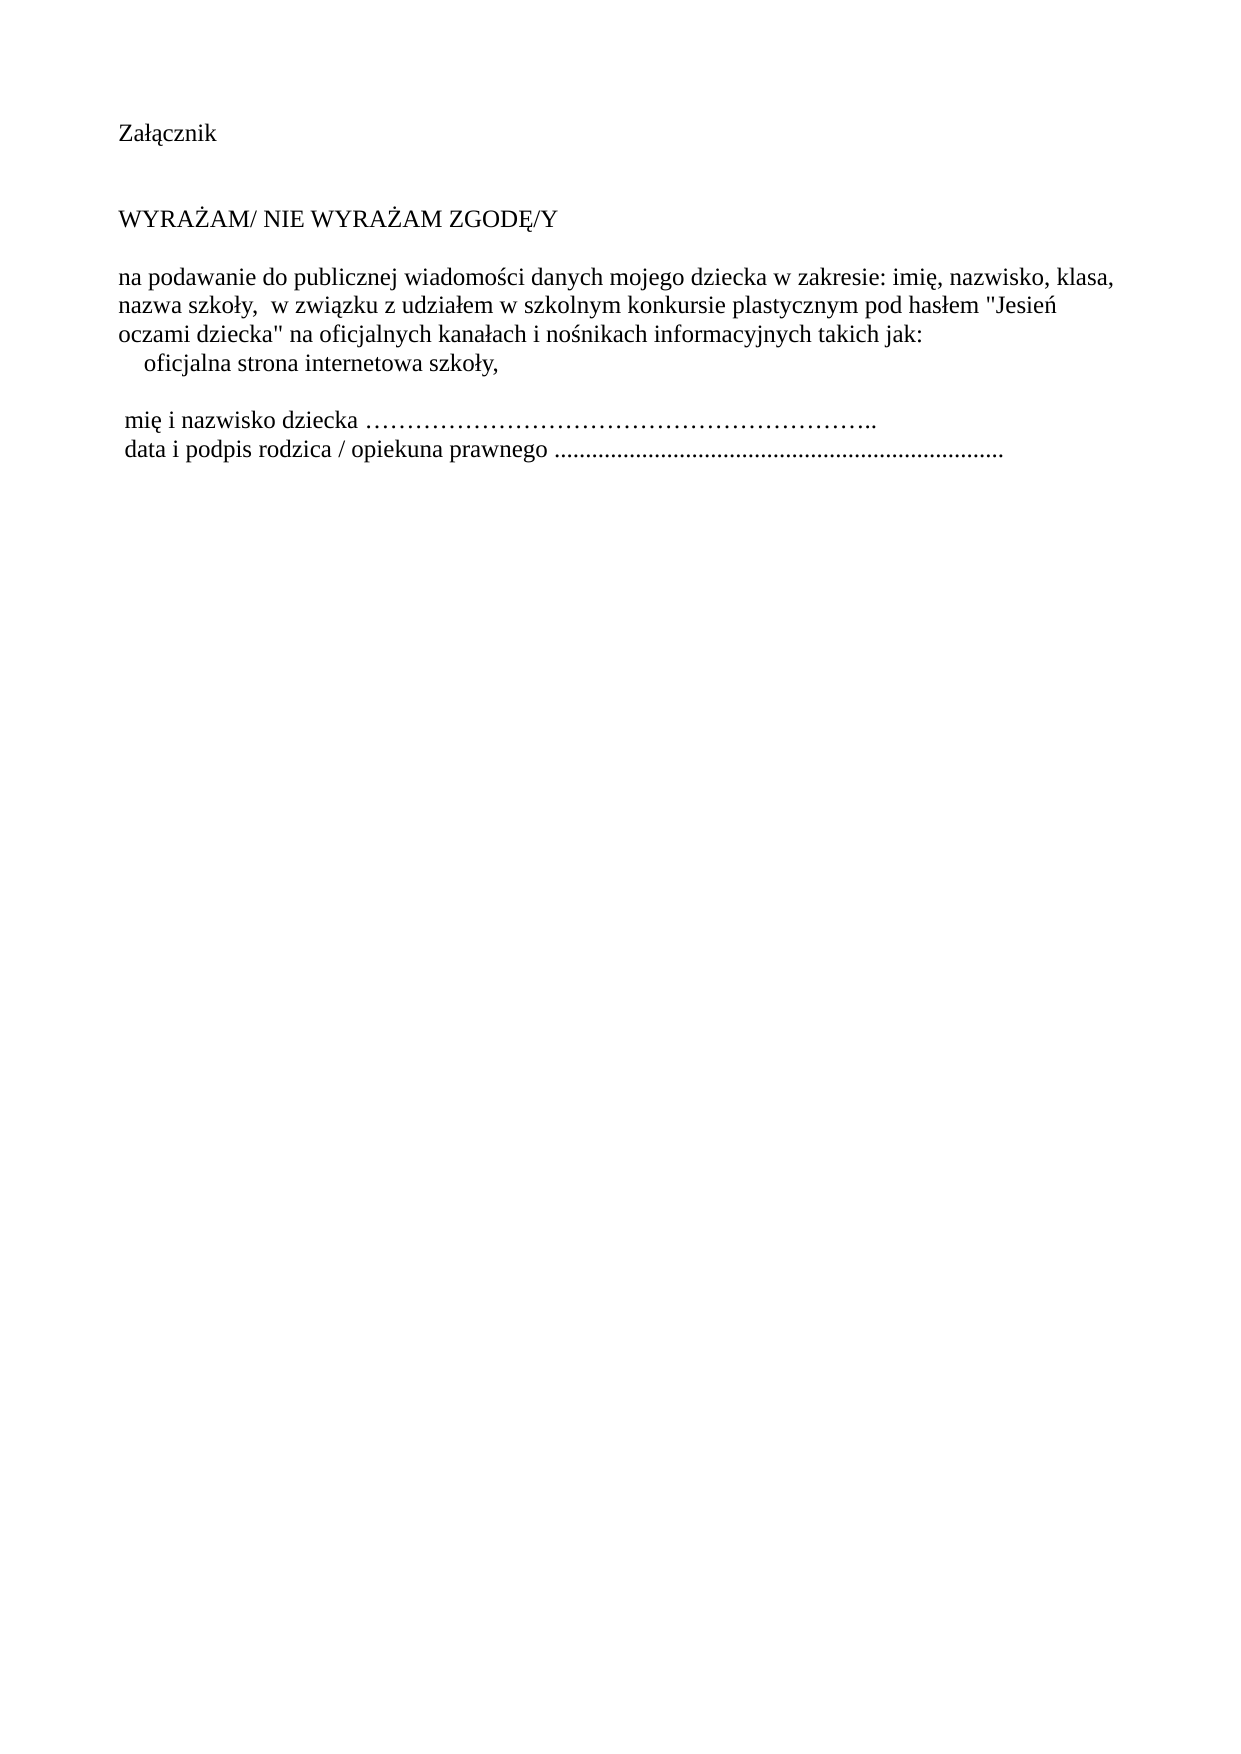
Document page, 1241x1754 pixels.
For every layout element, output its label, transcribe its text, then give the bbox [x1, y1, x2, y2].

text WYRAŻAM/ NIE WYRAŻAM ZGODĘ/Y [118, 204, 1122, 233]
text na podawanie do publicznej wiadomości danych mojego dziecka w zakresie: imię, nazwisko, klasa, nazwa szkoły, w związku z udziałem w szkolnym konkursie plastycznym pod hasłem "Jesień oczami dziecka" na oficjalnych kanałach i nośnikach informacyjnych takich jak: [118, 262, 1122, 348]
text  oficjalna strona internetowa szkoły, [118, 348, 1122, 377]
text mię i nazwisko dziecka …………………………………………………….. data i podpis rodzica / opiekuna prawnego ........................................................................ [118, 406, 1122, 463]
text Załącznik [118, 118, 1122, 147]
